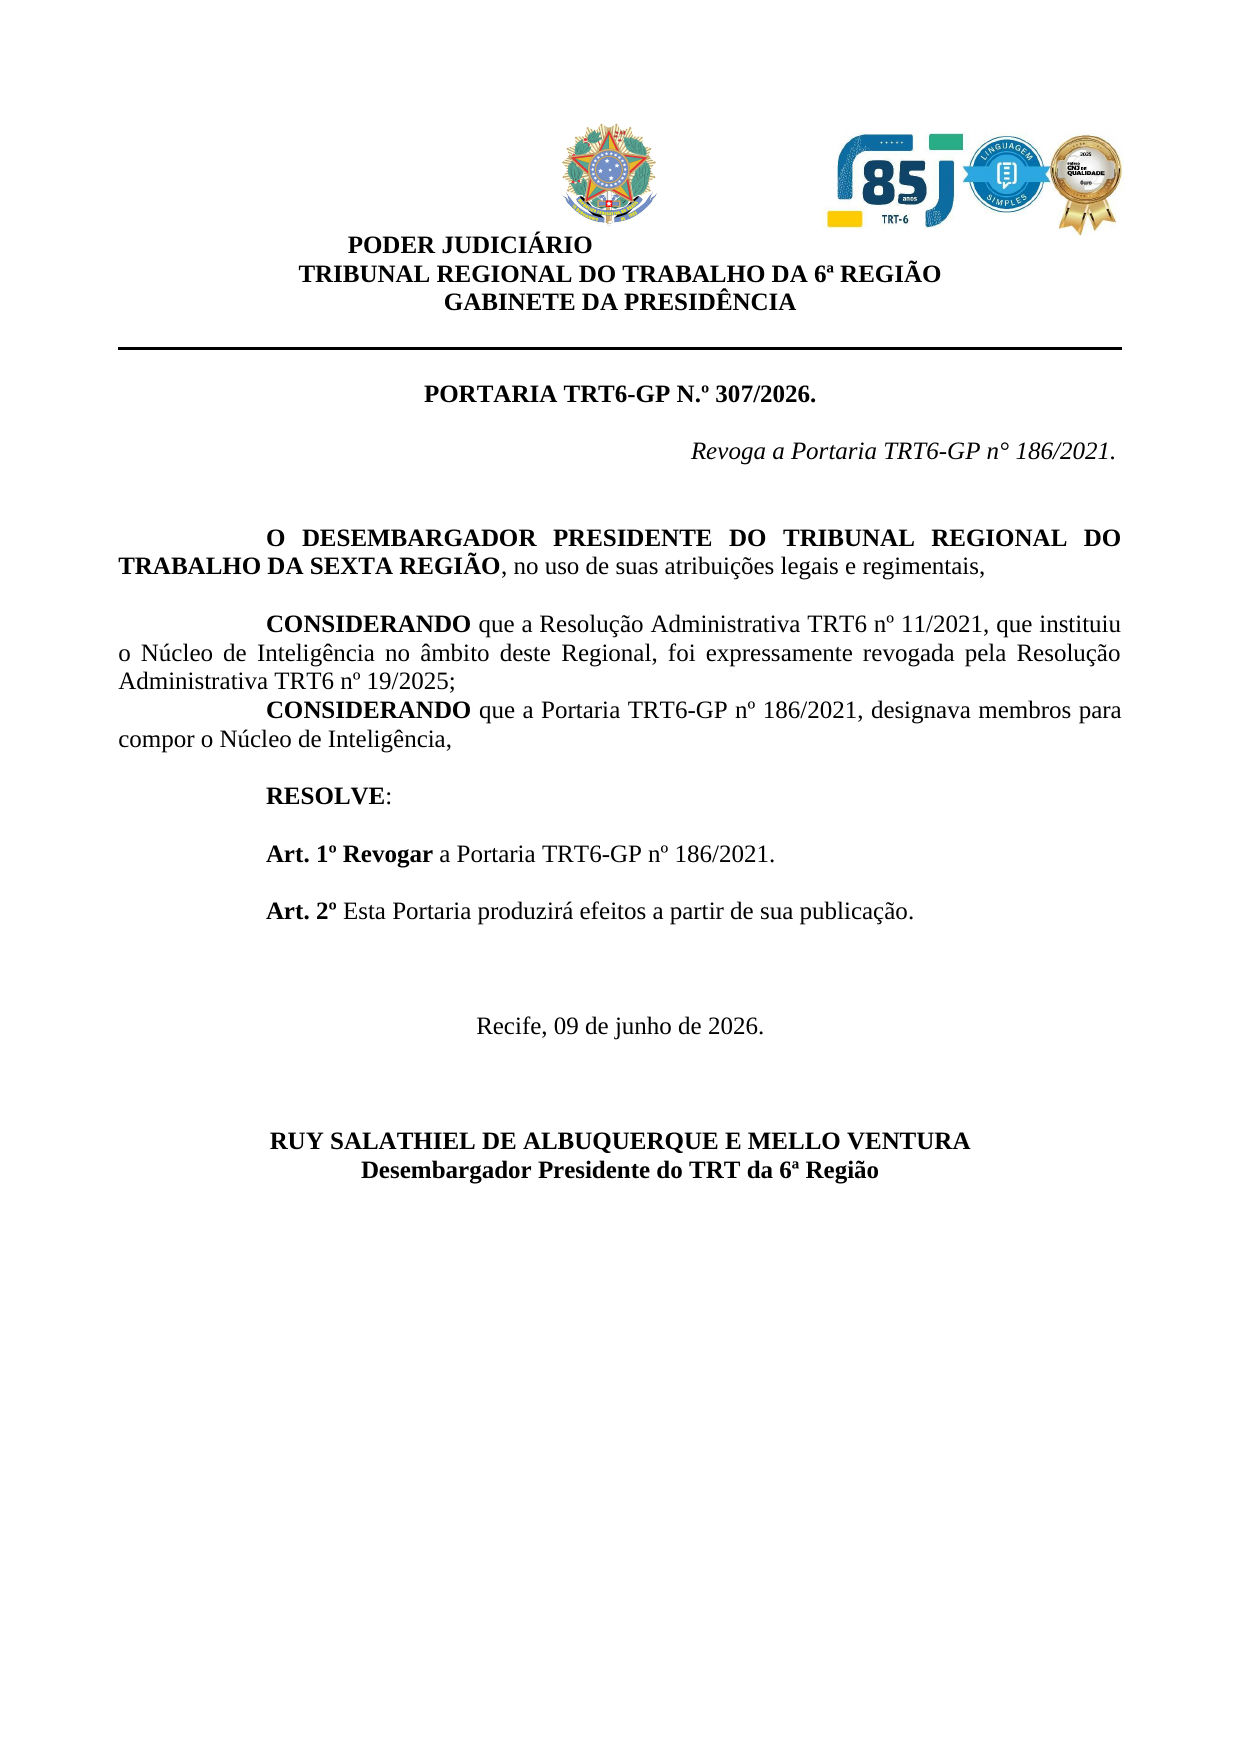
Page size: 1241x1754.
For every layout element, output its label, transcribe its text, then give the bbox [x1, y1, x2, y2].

text Art. 1º Revogar a Portaria TRT6-GP nº 186/2021. [118, 839, 1122, 868]
text RESOLVE: [118, 781, 1122, 810]
text PODER JUDICIÁRIO [118, 230, 1122, 259]
text GABINETE DA PRESIDÊNCIA [118, 287, 1122, 316]
text Desembargador Presidente do TRT da 6ª Região [118, 1155, 1122, 1184]
text CONSIDERANDO que a Resolução Administrativa TRT6 nº 11/2021, que instituiu o Núcleo de Inteligência no âmbito deste Regional, foi expressamente revogada pela Resolução Administrativa TRT6 nº 19/2025; [118, 609, 1122, 695]
text RUY SALATHIEL DE ALBUQUERQUE E MELLO VENTURA [118, 1126, 1122, 1155]
picture [822, 125, 1128, 236]
text CONSIDERANDO que a Portaria TRT6-GP nº 186/2021, designava membros para compor o Núcleo de Inteligência, [118, 695, 1122, 753]
text PORTARIA TRT6-GP N.º 307/2026. [118, 379, 1122, 408]
text O DESEMBARGADOR PRESIDENTE DO TRIBUNAL REGIONAL DO TRABALHO DA SEXTA REGIÃO, no uso de suas atribuições legais e regimentais, [118, 523, 1122, 580]
text Art. 2º Esta Portaria produzirá efeitos a partir de sua publicação. [118, 896, 1122, 925]
picture [553, 118, 663, 230]
text TRIBUNAL REGIONAL DO TRABALHO DA 6ª REGIÃO [118, 259, 1122, 287]
text Recife, 09 de junho de 2026. [118, 1011, 1122, 1040]
text Revoga a Portaria TRT6-GP n° 186/2021. [614, 436, 1122, 465]
